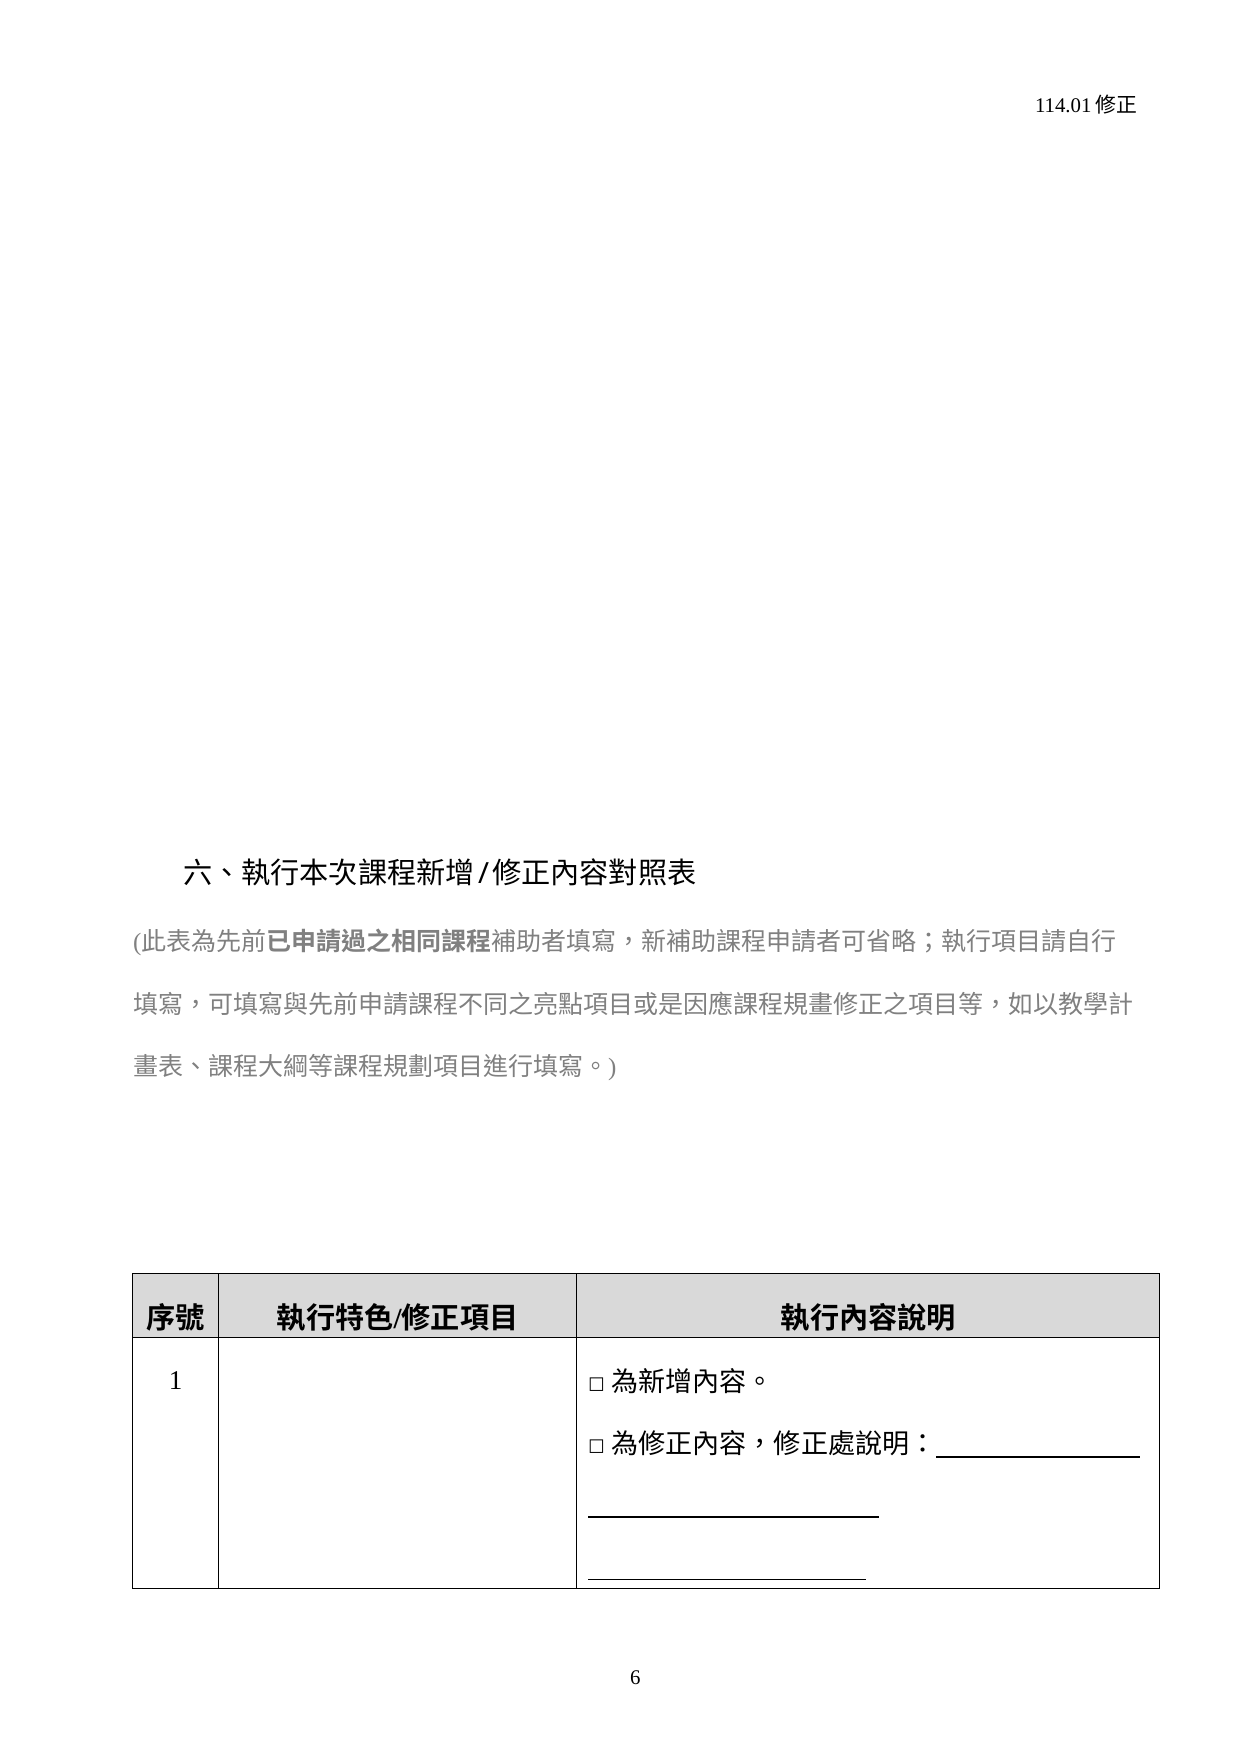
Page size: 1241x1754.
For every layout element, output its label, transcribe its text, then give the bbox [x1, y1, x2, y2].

table_header 執行內容說明 [577, 1274, 1159, 1337]
table_header 序號 [133, 1274, 218, 1337]
table_cell 1 [133, 1338, 218, 1588]
table_header 執行特色/修正項目 [219, 1274, 576, 1337]
text (此表為先前已申請過之相同課程補助者填寫，新補助課程申請者可省略；執行項目請自行填寫，可填寫與先前申請課程不同之亮點項目或是因應課程規畫修正之項目等，如以教學計畫表、課程大綱等課程規劃項目進行填寫。) [133, 898, 1137, 1086]
table_cell [219, 1338, 576, 1588]
table_cell ☐ 為新增內容。 ☐ 為修正內容，修正處說明： [577, 1338, 1159, 1588]
text 六、執行本次課程新增/修正內容對照表 [133, 829, 1137, 892]
